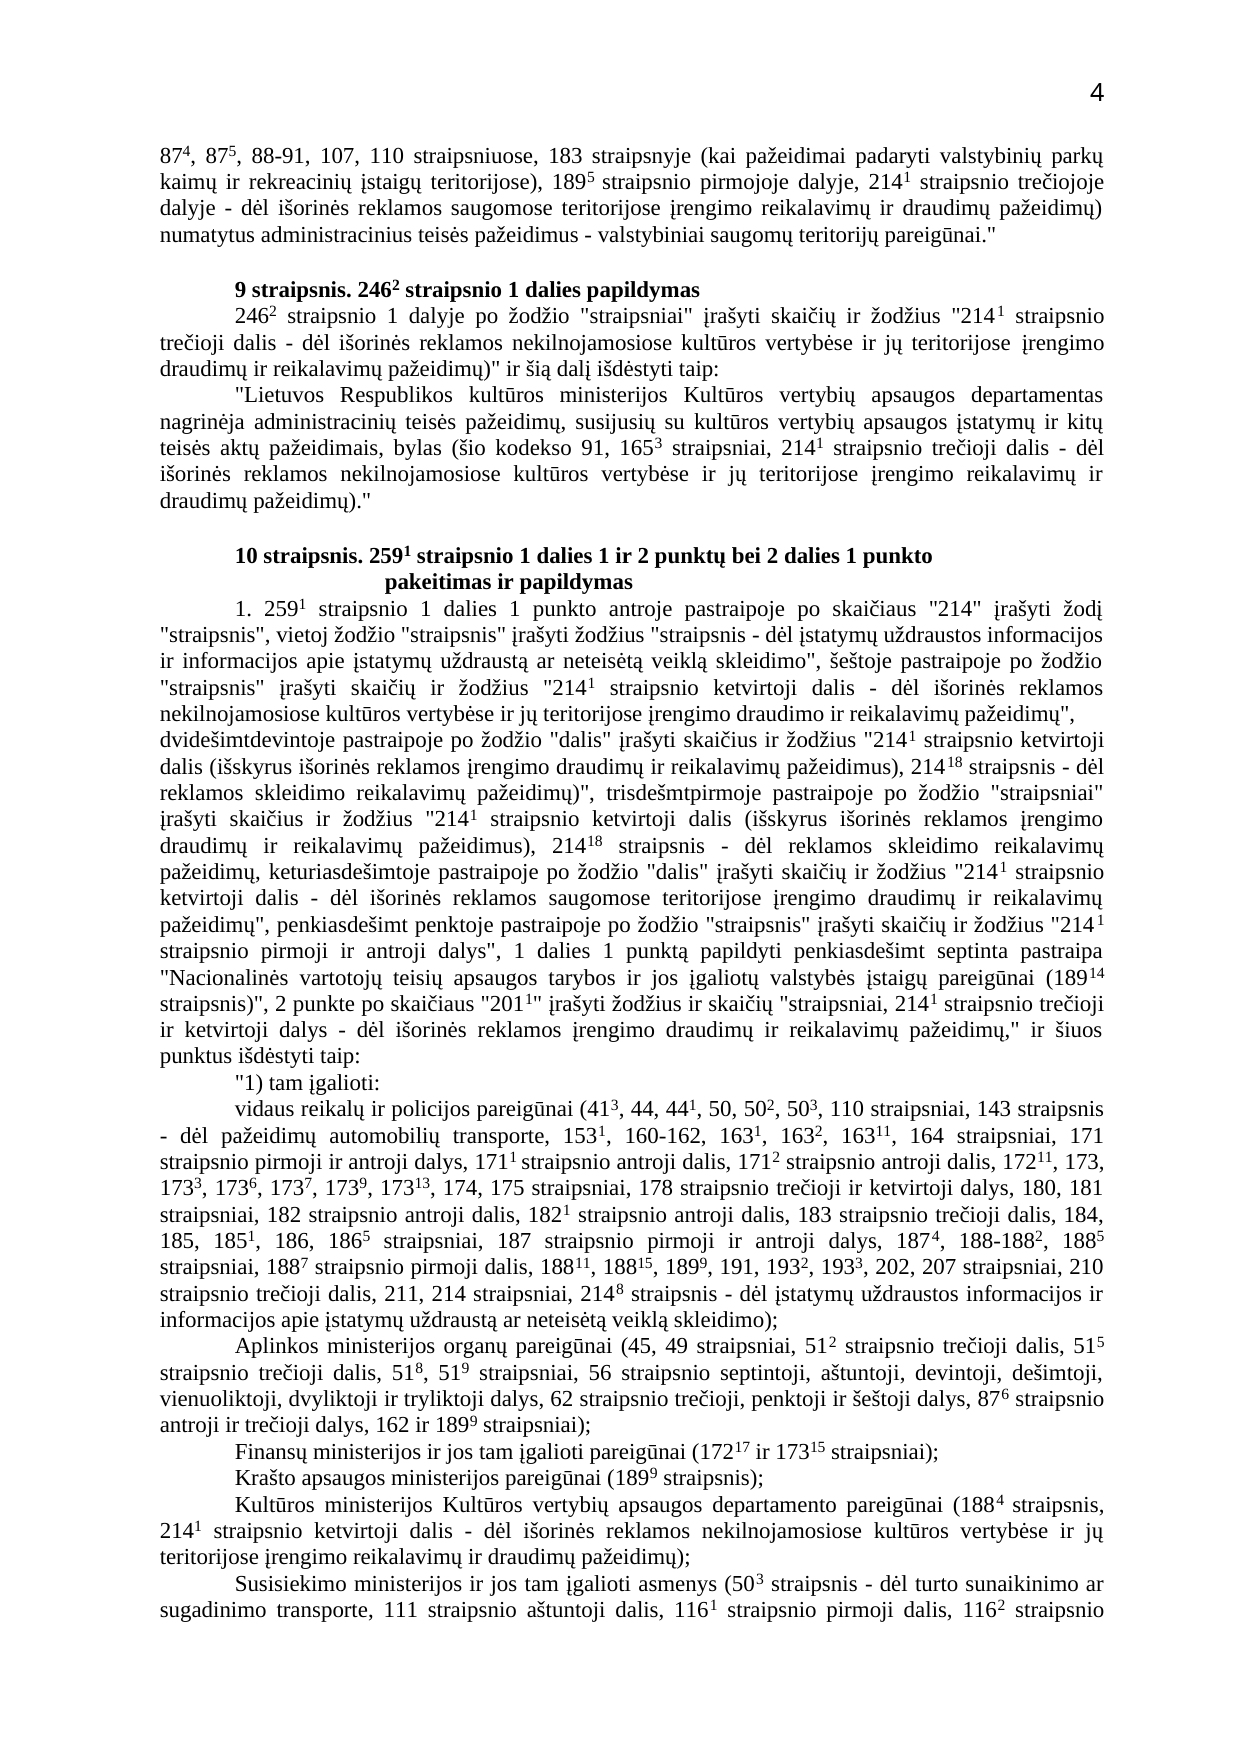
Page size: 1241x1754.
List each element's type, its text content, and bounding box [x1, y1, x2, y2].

text vidaus reikalų ir policijos pareigūnai (413, 44, 441, 50, 502, 503, 110 straipsniai, 143 straipsnis - dėl pažeidimų automobilių transporte, 1531, 160-162, 1631, 1632, 16311, 164 straipsniai, 171 straipsnio pirmoji ir antroji dalys, 1711 straipsnio antroji dalis, 1712 straipsnio antroji dalis, 17211, 173, 1733, 1736, 1737, 1739, 17313, 174, 175 straipsniai, 178 straipsnio trečioji ir ketvirtoji dalys, 180, 181 straipsniai, 182 straipsnio antroji dalis, 1821 straipsnio antroji dalis, 183 straipsnio trečioji dalis, 184, 185, 1851, 186, 1865 straipsniai, 187 straipsnio pirmoji ir antroji dalys, 1874, 188-1882, 1885 straipsniai, 1887 straipsnio pirmoji dalis, 18811, 18815, 1899, 191, 1932, 1933, 202, 207 straipsniai, 210 straipsnio trečioji dalis, 211, 214 straipsniai, 2148 straipsnis - dėl įstatymų uždraustos informacijos ir informacijos apie įstatymų uždraustą ar neteisėtą veiklą skleidimo); [159, 1095, 1104, 1332]
text pakeitimas ir papildymas [309, 568, 1104, 594]
text Susisiekimo ministerijos ir jos tam įgalioti asmenys (503 straipsnis - dėl turto sunaikinimo ar sugadinimo transporte, 111 straipsnio aštuntoji dalis, 1161 straipsnio pirmoji dalis, 1162 straipsnio [159, 1570, 1104, 1622]
text 2462 straipsnio 1 dalyje po žodžio "straipsniai" įrašyti skaičių ir žodžius "2141 straipsnio trečioji dalis - dėl išorinės reklamos nekilnojamosiose kultūros vertybėse ir jų teritorijose įrengimo draudimų ir reikalavimų pažeidimų)" ir šią dalį išdėstyti taip: [159, 302, 1104, 381]
text dvidešimtdevintoje pastraipoje po žodžio "dalis" įrašyti skaičius ir žodžius "2141 straipsnio ketvirtoji dalis (išskyrus išorinės reklamos įrengimo draudimų ir reikalavimų pažeidimus), 21418 straipsnis - dėl reklamos skleidimo reikalavimų pažeidimų)", trisdešmtpirmoje pastraipoje po žodžio "straipsniai" įrašyti skaičius ir žodžius "2141 straipsnio ketvirtoji dalis (išskyrus išorinės reklamos įrengimo draudimų ir reikalavimų pažeidimus), 21418 straipsnis - dėl reklamos skleidimo reikalavimų pažeidimų, keturiasdešimtoje pastraipoje po žodžio "dalis" įrašyti skaičių ir žodžius "2141 straipsnio ketvirtoji dalis - dėl išorinės reklamos saugomose teritorijose įrengimo draudimų ir reikalavimų pažeidimų", penkiasdešimt penktoje pastraipoje po žodžio "straipsnis" įrašyti skaičių ir žodžius "2141 straipsnio pirmoji ir antroji dalys", 1 dalies 1 punktą papildyti penkiasdešimt septinta pastraipa "Nacionalinės vartotojų teisių apsaugos tarybos ir jos įgaliotų valstybės įstaigų pareigūnai (18914 straipsnis)", 2 punkte po skaičiaus "2011" įrašyti žodžius ir skaičių "straipsniai, 2141 straipsnio trečioji ir ketvirtoji dalys - dėl išorinės reklamos įrengimo draudimų ir reikalavimų pažeidimų," ir šiuos punktus išdėstyti taip: [159, 726, 1104, 1069]
text Finansų ministerijos ir jos tam įgalioti pareigūnai (17217 ir 17315 straipsniai); [159, 1438, 1104, 1464]
text 10 straipsnis. 2591 straipsnio 1 dalies 1 ir 2 punktų bei 2 dalies 1 punkto [159, 542, 1104, 568]
text 874, 875, 88-91, 107, 110 straipsniuose, 183 straipsnyje (kai pažeidimai padaryti valstybinių parkų kaimų ir rekreacinių įstaigų teritorijose), 1895 straipsnio pirmojoje dalyje, 2141 straipsnio trečiojoje dalyje - dėl išorinės reklamos saugomose teritorijose įrengimo reikalavimų ir draudimų pažeidimų) numatytus administracinius teisės pažeidimus - valstybiniai saugomų teritorijų pareigūnai." [159, 142, 1104, 247]
text Krašto apsaugos ministerijos pareigūnai (1899 straipsnis); [159, 1464, 1104, 1491]
text 9 straipsnis. 2462 straipsnio 1 dalies papildymas [159, 276, 1104, 302]
text "1) tam įgalioti: [159, 1069, 1104, 1095]
text 1. 2591 straipsnio 1 dalies 1 punkto antroje pastraipoje po skaičiaus "214" įrašyti žodį "straipsnis", vietoj žodžio "straipsnis" įrašyti žodžius "straipsnis - dėl įstatymų uždraustos informacijos ir informacijos apie įstatymų uždraustą ar neteisėtą veiklą skleidimo", šeštoje pastraipoje po žodžio "straipsnis" įrašyti skaičių ir žodžius "2141 straipsnio ketvirtoji dalis - dėl išorinės reklamos nekilnojamosiose kultūros vertybėse ir jų teritorijose įrengimo draudimo ir reikalavimų pažeidimų", [159, 594, 1104, 726]
text "Lietuvos Respublikos kultūros ministerijos Kultūros vertybių apsaugos departamentas nagrinėja administracinių teisės pažeidimų, susijusių su kultūros vertybių apsaugos įstatymų ir kitų teisės aktų pažeidimais, bylas (šio kodekso 91, 1653 straipsniai, 2141 straipsnio trečioji dalis - dėl išorinės reklamos nekilnojamosiose kultūros vertybėse ir jų teritorijose įrengimo reikalavimų ir draudimų pažeidimų)." [159, 381, 1104, 513]
text Aplinkos ministerijos organų pareigūnai (45, 49 straipsniai, 512 straipsnio trečioji dalis, 515 straipsnio trečioji dalis, 518, 519 straipsniai, 56 straipsnio septintoji, aštuntoji, devintoji, dešimtoji, vienuoliktoji, dvyliktoji ir tryliktoji dalys, 62 straipsnio trečioji, penktoji ir šeštoji dalys, 876 straipsnio antroji ir trečioji dalys, 162 ir 1899 straipsniai); [159, 1332, 1104, 1438]
text Kultūros ministerijos Kultūros vertybių apsaugos departamento pareigūnai (1884 straipsnis, 2141 straipsnio ketvirtoji dalis - dėl išorinės reklamos nekilnojamosiose kultūros vertybėse ir jų teritorijose įrengimo reikalavimų ir draudimų pažeidimų); [159, 1491, 1104, 1570]
